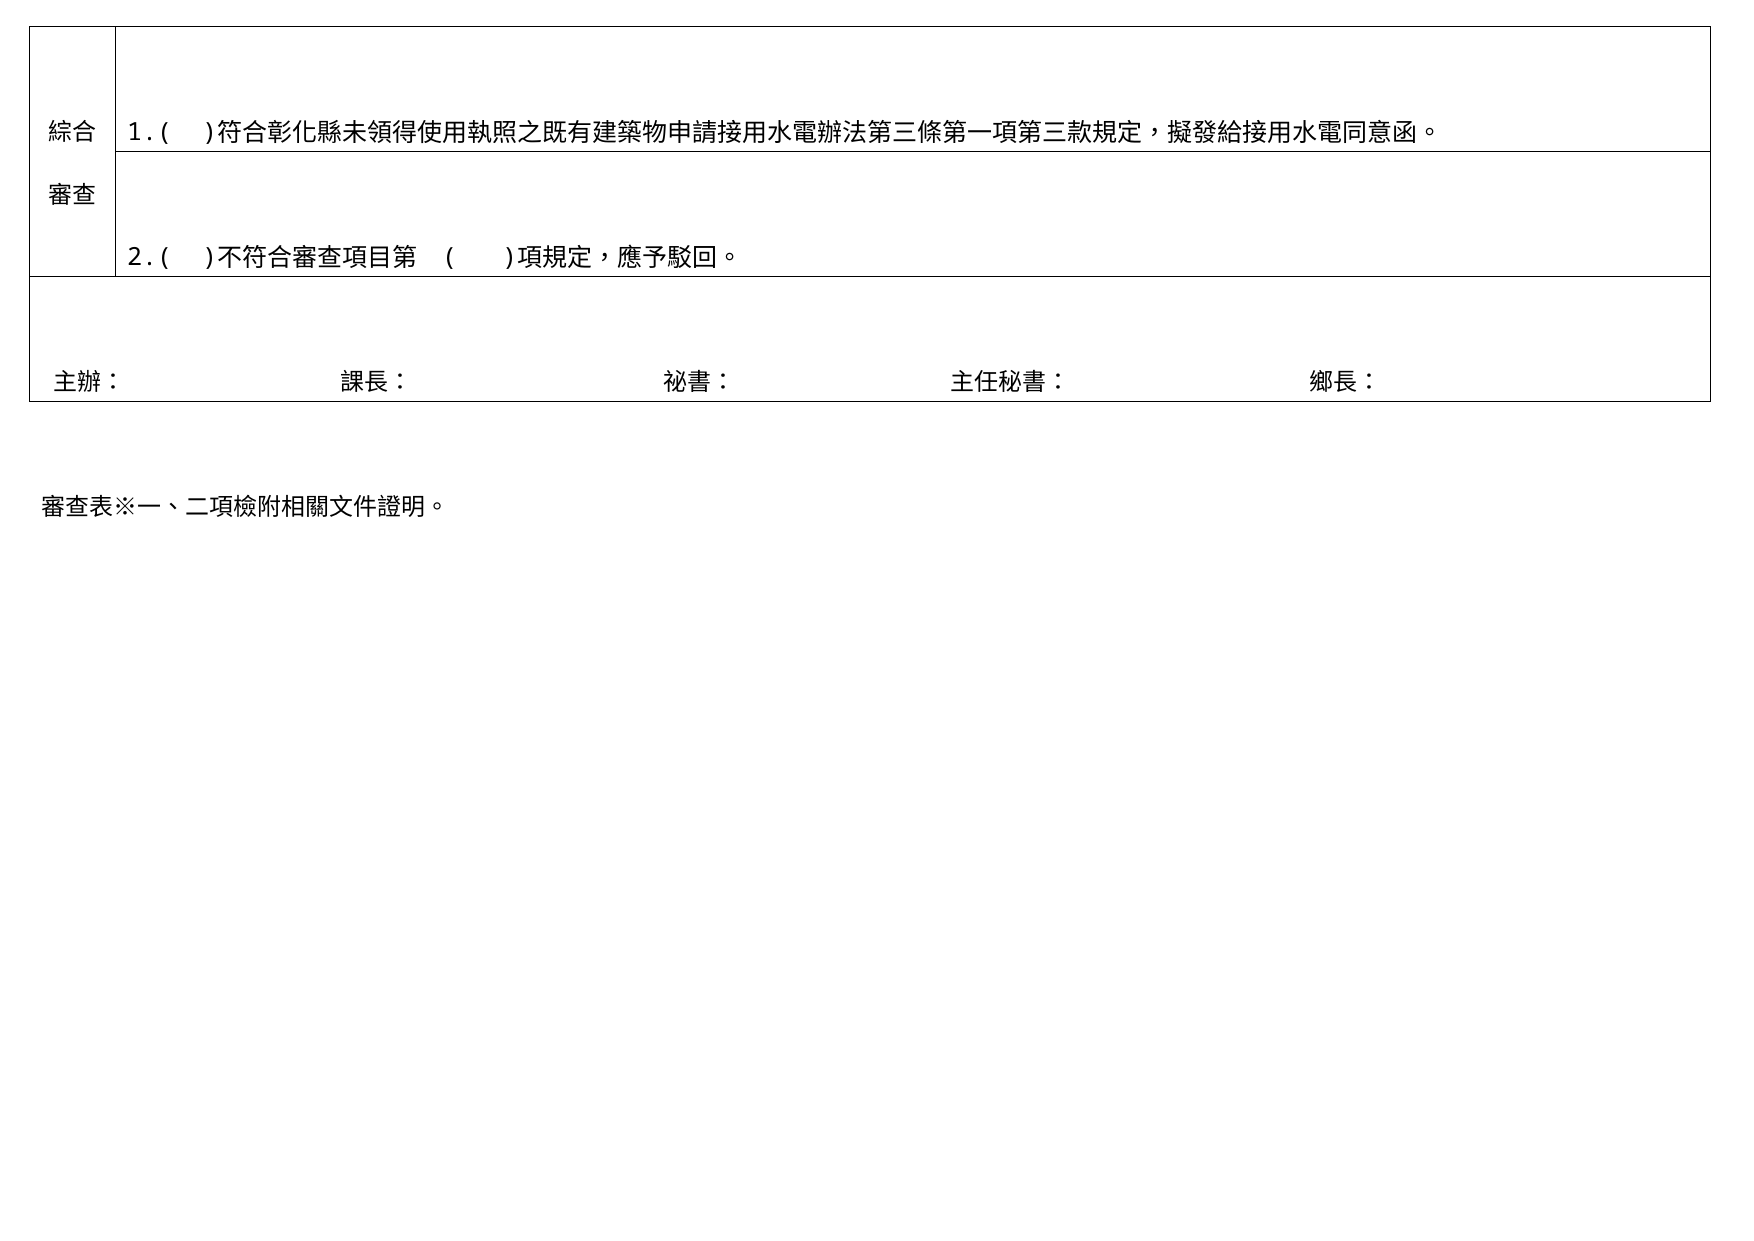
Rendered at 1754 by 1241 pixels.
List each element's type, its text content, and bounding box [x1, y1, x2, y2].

table_cell 主辦： 課長： 祕書： 主任秘書： 鄉長： [30, 277, 1710, 401]
text 審查表※一、二項檢附相關文件證明。 [41, 463, 1728, 526]
table_cell 2.( )不符合審查項目第 ( )項規定，應予駁回。 [116, 152, 1710, 276]
table_cell 1.( )符合彰化縣未領得使用執照之既有建築物申請接用水電辦法第三條第一項第三款規定，擬發給接用水電同意函。 [116, 27, 1710, 151]
table_cell 綜合審查 [30, 27, 115, 276]
